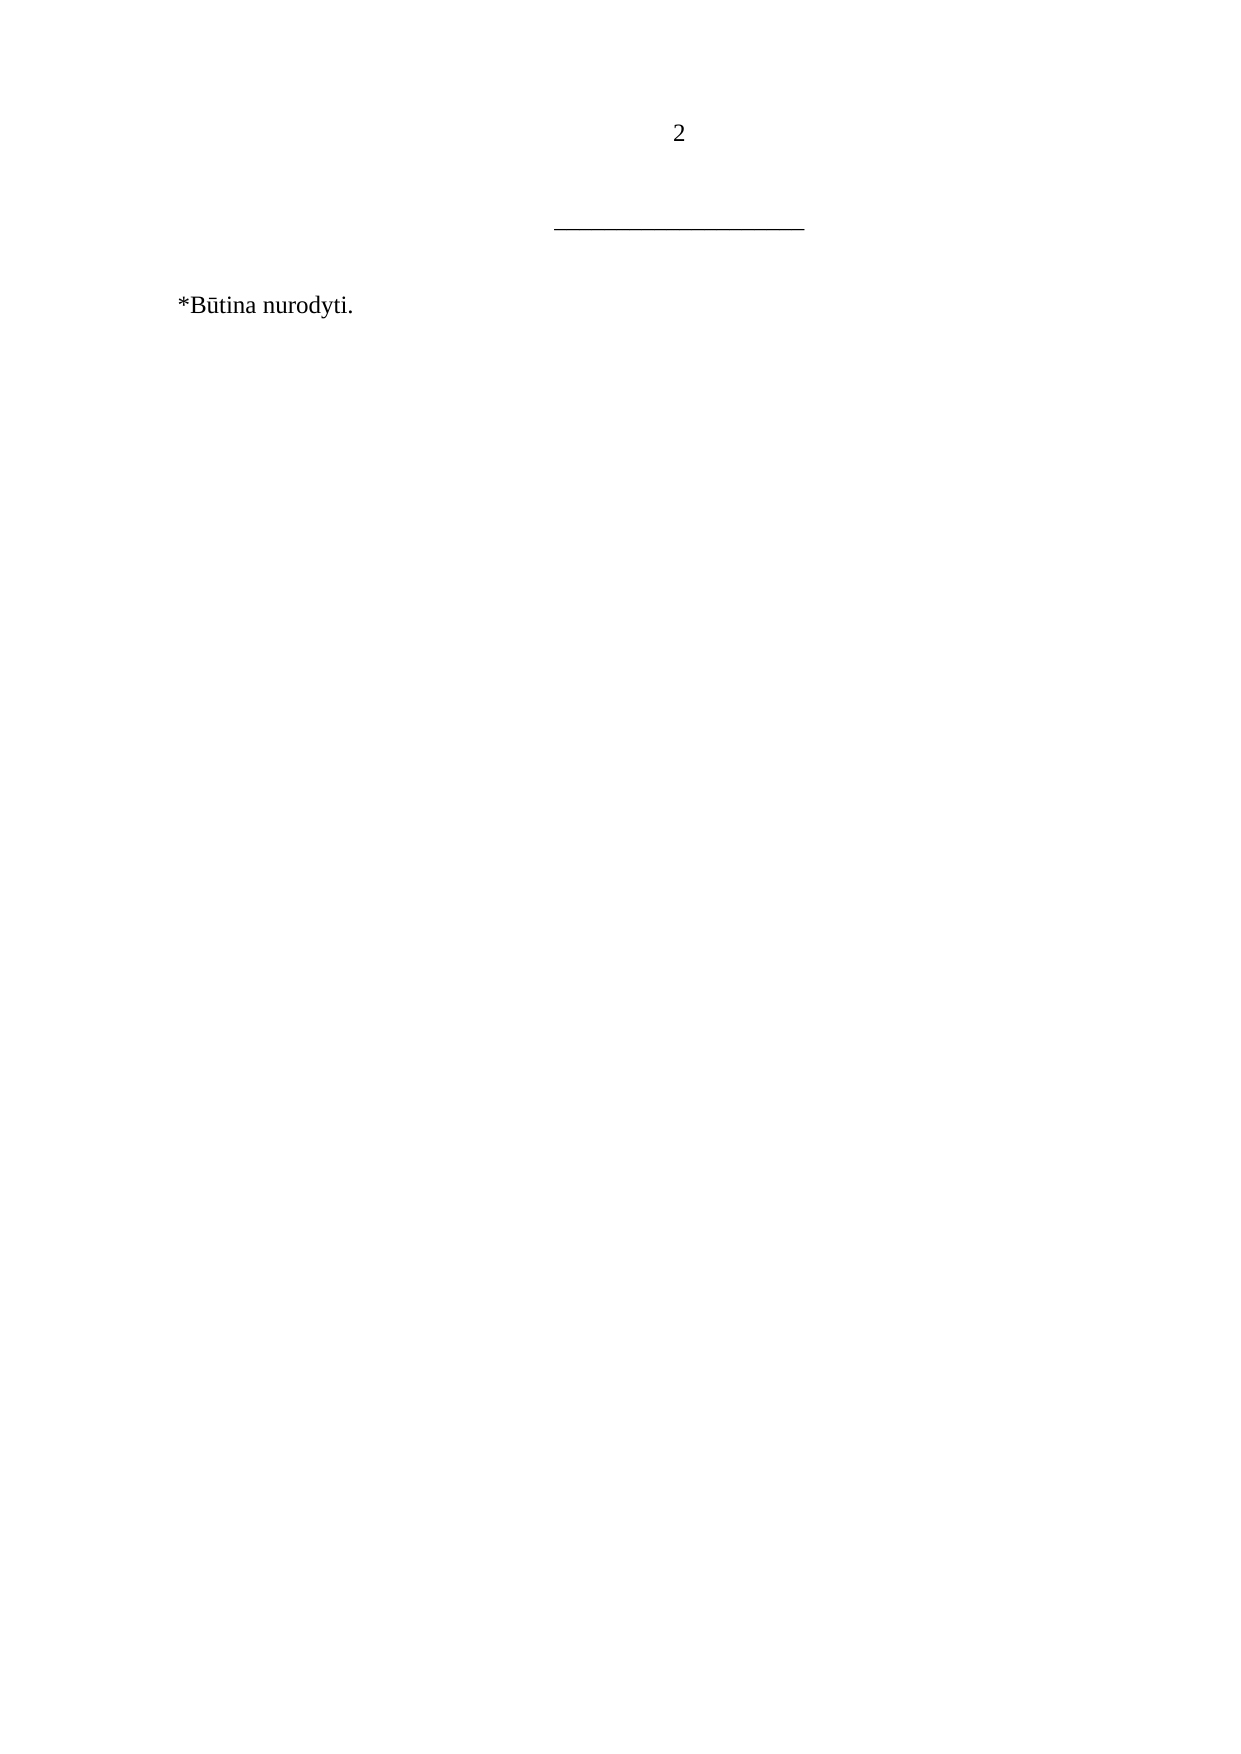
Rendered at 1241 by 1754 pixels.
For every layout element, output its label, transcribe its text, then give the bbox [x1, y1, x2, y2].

text ____________________ [177, 204, 1181, 232]
text *Būtina nurodyti. [177, 290, 1181, 319]
